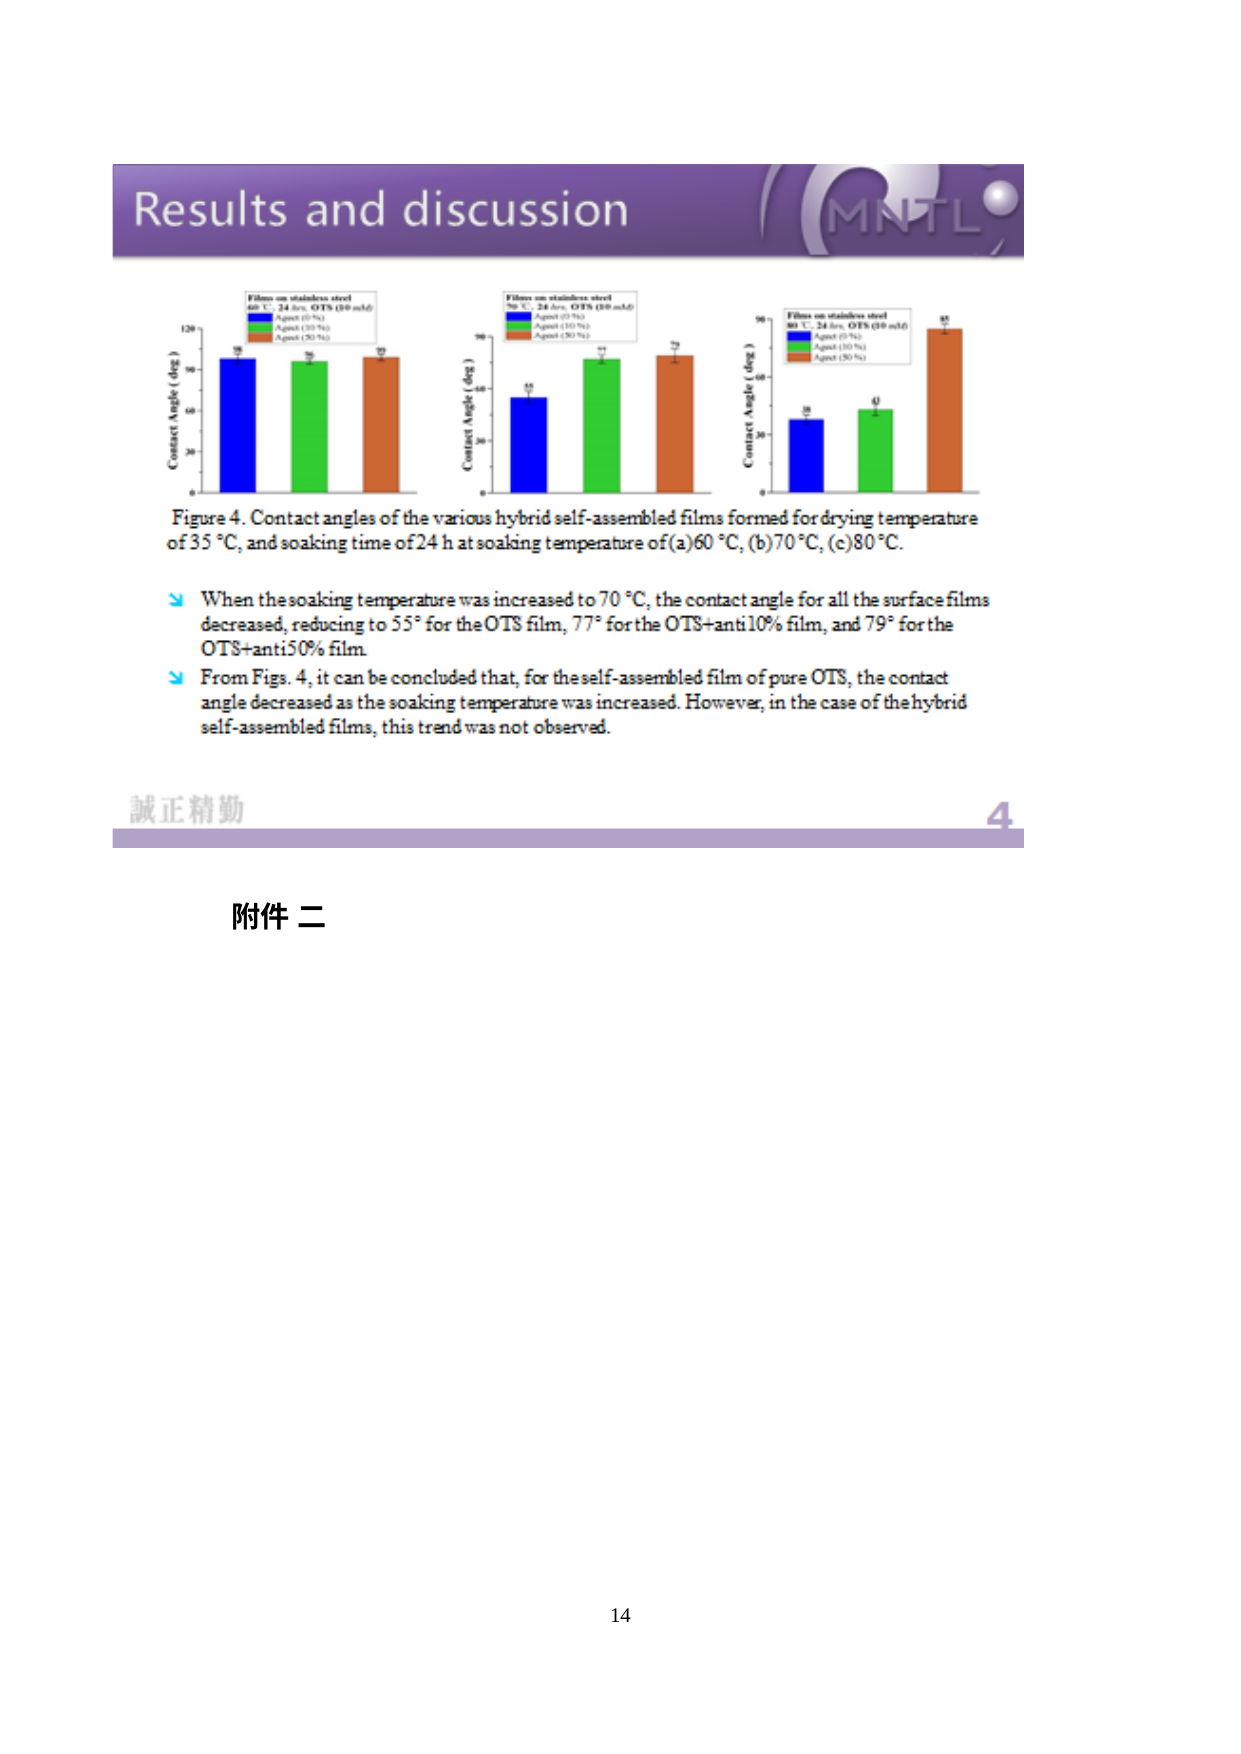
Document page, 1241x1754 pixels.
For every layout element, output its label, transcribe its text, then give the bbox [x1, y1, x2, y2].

picture [112, 164, 1024, 848]
text 附件 二 [231, 877, 1128, 952]
